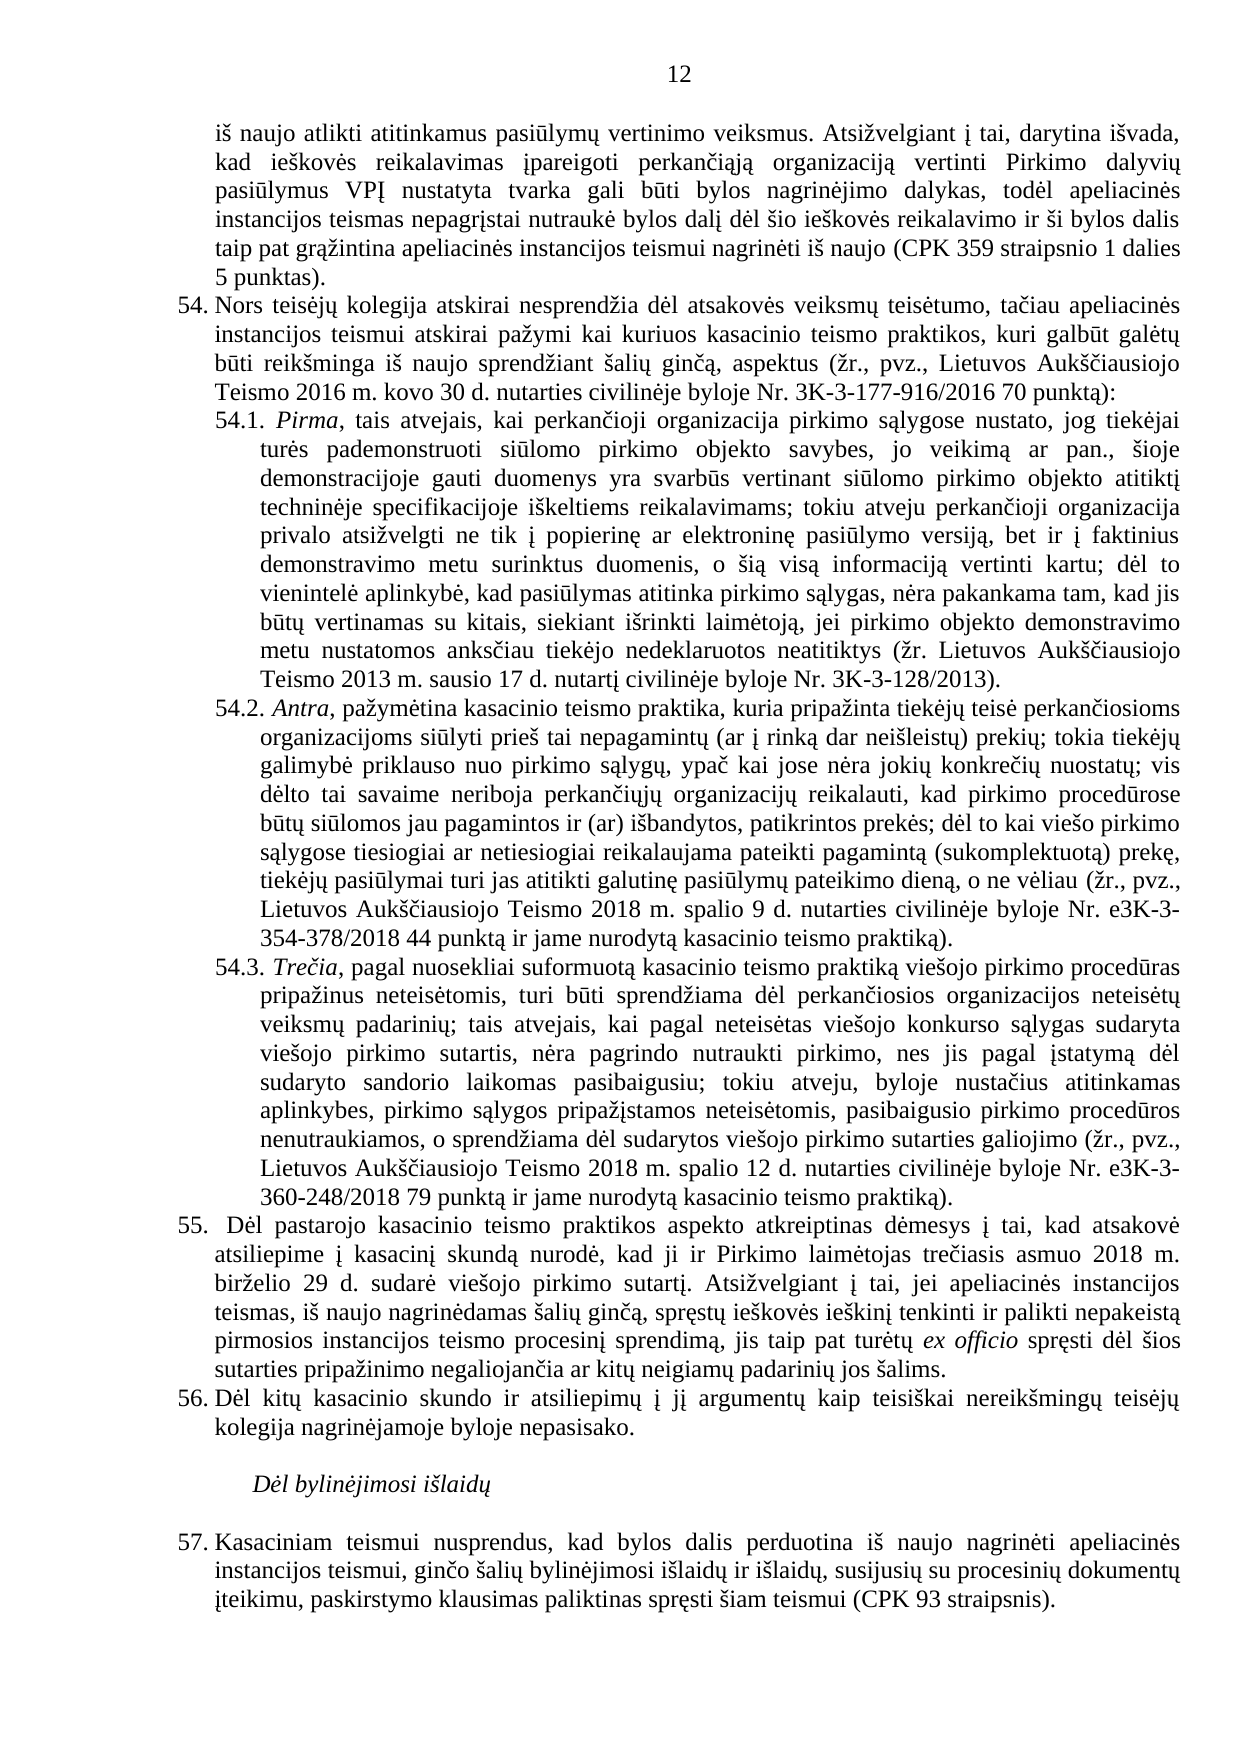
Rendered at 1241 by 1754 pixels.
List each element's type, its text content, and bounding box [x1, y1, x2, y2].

text 54. Nors teisėjų kolegija atskirai nesprendžia dėl atsakovės veiksmų teisėtumo, tačiau apeliacinės instancijos teismui atskirai pažymi kai kuriuos kasacinio teismo praktikos, kuri galbūt galėtų būti reikšminga iš naujo sprendžiant šalių ginčą, aspektus (žr., pvz., Lietuvos Aukščiausiojo Teismo 2016 m. kovo 30 d. nutarties civilinėje byloje Nr. 3K-3-177-916/2016 70 punktą): [177, 291, 1181, 406]
text Dėl bylinėjimosi išlaidų [177, 1469, 1181, 1498]
text 57. Kasaciniam teismui nusprendus, kad bylos dalis perduotina iš naujo nagrinėti apeliacinės instancijos teismui, ginčo šalių bylinėjimosi išlaidų ir išlaidų, susijusių su procesinių dokumentų įteikimu, paskirstymo klausimas paliktinas spręsti šiam teismui (CPK 93 straipsnis). [177, 1527, 1181, 1613]
text 55. Dėl pastarojo kasacinio teismo praktikos aspekto atkreiptinas dėmesys į tai, kad atsakovė atsiliepime į kasacinį skundą nurodė, kad ji ir Pirkimo laimėtojas trečiasis asmuo 2018 m. birželio 29 d. sudarė viešojo pirkimo sutartį. Atsižvelgiant į tai, jei apeliacinės instancijos teismas, iš naujo nagrinėdamas šalių ginčą, spręstų ieškovės ieškinį tenkinti ir palikti nepakeistą pirmosios instancijos teismo procesinį sprendimą, jis taip pat turėtų ex officio spręsti dėl šios sutarties pripažinimo negaliojančia ar kitų neigiamų padarinių jos šalims. [177, 1211, 1181, 1383]
text 54.1. Pirma, tais atvejais, kai perkančioji organizacija pirkimo sąlygose nustato, jog tiekėjai turės pademonstruoti siūlomo pirkimo objekto savybes, jo veikimą ar pan., šioje demonstracijoje gauti duomenys yra svarbūs vertinant siūlomo pirkimo objekto atitiktį techninėje specifikacijoje iškeltiems reikalavimams; tokiu atveju perkančioji organizacija privalo atsižvelgti ne tik į popierinę ar elektroninę pasiūlymo versiją, bet ir į faktinius demonstravimo metu surinktus duomenis, o šią visą informaciją vertinti kartu; dėl to vienintelė aplinkybė, kad pasiūlymas atitinka pirkimo sąlygas, nėra pakankama tam, kad jis būtų vertinamas su kitais, siekiant išrinkti laimėtoją, jei pirkimo objekto demonstravimo metu nustatomos anksčiau tiekėjo nedeklaruotos neatitiktys (žr. Lietuvos Aukščiausiojo Teismo 2013 m. sausio 17 d. nutartį civilinėje byloje Nr. 3K-3-128/2013). [215, 406, 1181, 693]
text 56. Dėl kitų kasacinio skundo ir atsiliepimų į jį argumentų kaip teisiškai nereikšmingų teisėjų kolegija nagrinėjamoje byloje nepasisako. [177, 1383, 1181, 1441]
text iš naujo atlikti atitinkamus pasiūlymų vertinimo veiksmus. Atsižvelgiant į tai, darytina išvada, kad ieškovės reikalavimas įpareigoti perkančiąją organizaciją vertinti Pirkimo dalyvių pasiūlymus VPĮ nustatyta tvarka gali būti bylos nagrinėjimo dalykas, todėl apeliacinės instancijos teismas nepagrįstai nutraukė bylos dalį dėl šio ieškovės reikalavimo ir ši bylos dalis taip pat grąžintina apeliacinės instancijos teismui nagrinėti iš naujo (CPK 359 straipsnio 1 dalies 5 punktas). [177, 118, 1181, 291]
text 54.2. Antra, pažymėtina kasacinio teismo praktika, kuria pripažinta tiekėjų teisė perkančiosioms organizacijoms siūlyti prieš tai nepagamintų (ar į rinką dar neišleistų) prekių; tokia tiekėjų galimybė priklauso nuo pirkimo sąlygų, ypač kai jose nėra jokių konkrečių nuostatų; vis dėlto tai savaime neriboja perkančiųjų organizacijų reikalauti, kad pirkimo procedūrose būtų siūlomos jau pagamintos ir (ar) išbandytos, patikrintos prekės; dėl to kai viešo pirkimo sąlygose tiesiogiai ar netiesiogiai reikalaujama pateikti pagamintą (sukomplektuotą) prekę, tiekėjų pasiūlymai turi jas atitikti galutinę pasiūlymų pateikimo dieną, o ne vėliau (žr., pvz., Lietuvos Aukščiausiojo Teismo 2018 m. spalio 9 d. nutarties civilinėje byloje Nr. e3K-3-354-378/2018 44 punktą ir jame nurodytą kasacinio teismo praktiką). [215, 693, 1181, 952]
text 54.3. Trečia, pagal nuosekliai suformuotą kasacinio teismo praktiką viešojo pirkimo procedūras pripažinus neteisėtomis, turi būti sprendžiama dėl perkančiosios organizacijos neteisėtų veiksmų padarinių; tais atvejais, kai pagal neteisėtas viešojo konkurso sąlygas sudaryta viešojo pirkimo sutartis, nėra pagrindo nutraukti pirkimo, nes jis pagal įstatymą dėl sudaryto sandorio laikomas pasibaigusiu; tokiu atveju, byloje nustačius atitinkamas aplinkybes, pirkimo sąlygos pripažįstamos neteisėtomis, pasibaigusio pirkimo procedūros nenutraukiamos, o sprendžiama dėl sudarytos viešojo pirkimo sutarties galiojimo (žr., pvz., Lietuvos Aukščiausiojo Teismo 2018 m. spalio 12 d. nutarties civilinėje byloje Nr. e3K-3-360-248/2018 79 punktą ir jame nurodytą kasacinio teismo praktiką). [215, 952, 1181, 1211]
